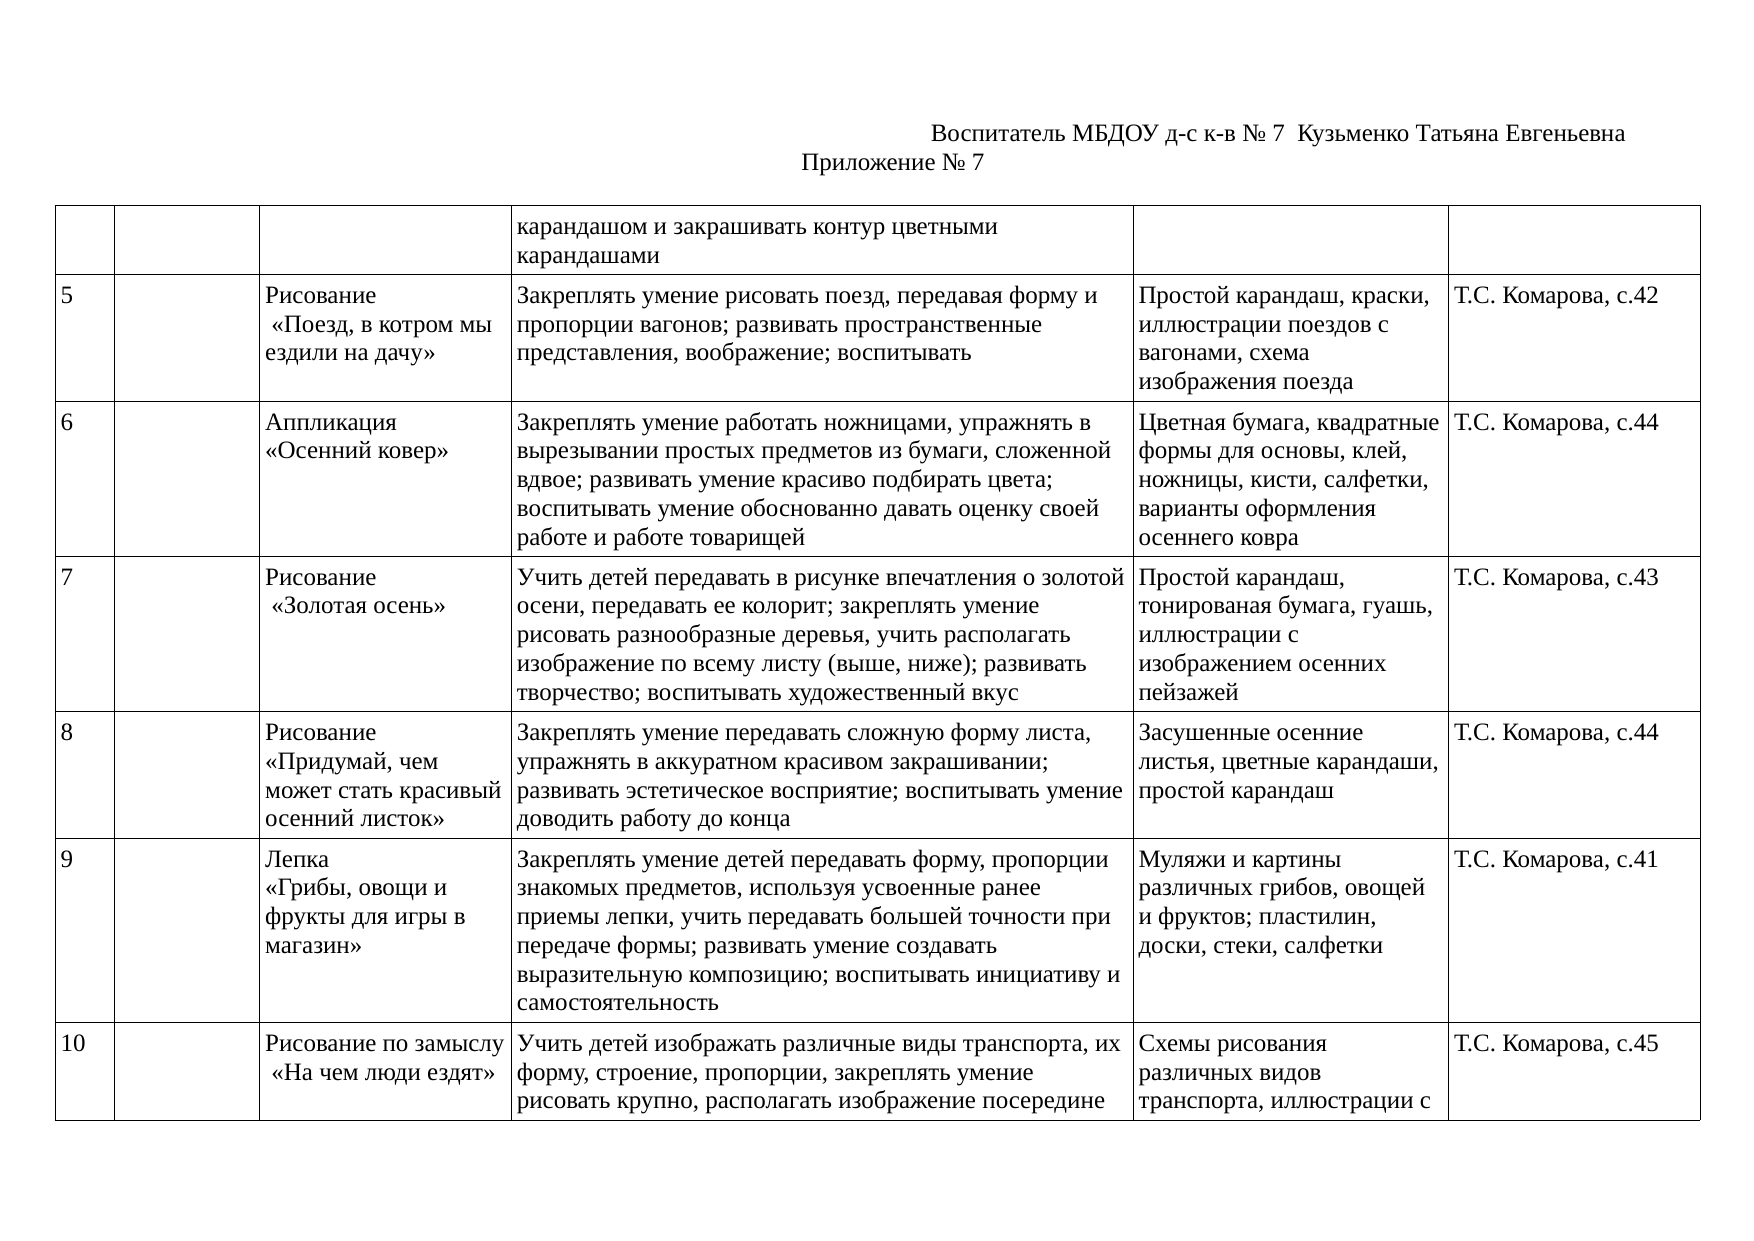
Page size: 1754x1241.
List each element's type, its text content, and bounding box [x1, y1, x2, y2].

table_cell Простой карандаш, тонированая бумага, гуашь, иллюстрации с изображением осенних пейзажей [1134, 557, 1448, 711]
table_cell Учить детей изображать различные виды транспорта, их форму, строение, пропорции, закреплять умение рисовать крупно, располагать изображение посередине [512, 1023, 1133, 1120]
table_cell [115, 839, 259, 1022]
table_cell [1134, 206, 1448, 274]
table_cell [56, 206, 114, 274]
table_cell Закреплять умение работать ножницами, упражнять в вырезывании простых предметов из бумаги, сложенной вдвое; развивать умение красиво подбирать цвета; воспитывать умение обоснованно давать оценку своей работе и работе товарищей [512, 402, 1133, 556]
table_cell 10 [56, 1023, 114, 1120]
table_cell 9 [56, 839, 114, 1022]
table_cell Аппликация «Осенний ковер» [260, 402, 511, 556]
table_cell Т.С. Комарова, с.41 [1449, 839, 1700, 1022]
table_cell [115, 712, 259, 838]
table_cell Рисование «Поезд, в котром мы ездили на дачу» [260, 275, 511, 401]
table_cell Муляжи и картины различных грибов, овощей и фруктов; пластилин, доски, стеки, салфетки [1134, 839, 1448, 1022]
table_cell Закреплять умение передавать сложную форму листа, упражнять в аккуратном красивом закрашивании; развивать эстетическое восприятие; воспитывать умение доводить работу до конца [512, 712, 1133, 838]
table_cell [115, 1023, 259, 1120]
table_cell Простой карандаш, краски, иллюстрации поездов с вагонами, схема изображения поезда [1134, 275, 1448, 401]
table_cell Т.С. Комарова, с.42 [1449, 275, 1700, 401]
table_cell [115, 206, 259, 274]
table_cell карандашом и закрашивать контур цветными карандашами [512, 206, 1133, 274]
table_cell Цветная бумага, квадратные формы для основы, клей, ножницы, кисти, салфетки, варианты оформления осеннего ковра [1134, 402, 1448, 556]
table_cell Закреплять умение детей передавать форму, пропорции знакомых предметов, используя усвоенные ранее приемы лепки, учить передавать большей точности при передаче формы; развивать умение создавать выразительную композицию; воспитывать инициативу и самостоятельность [512, 839, 1133, 1022]
table_cell 5 [56, 275, 114, 401]
table_cell Т.С. Комарова, с.45 [1449, 1023, 1700, 1120]
table_cell Т.С. Комарова, с.44 [1449, 402, 1700, 556]
table_cell Засушенные осенние листья, цветные карандаши, простой карандаш [1134, 712, 1448, 838]
table_cell Учить детей передавать в рисунке впечатления о золотой осени, передавать ее колорит; закреплять умение рисовать разнообразные деревья, учить располагать изображение по всему листу (выше, ниже); развивать творчество; воспитывать художественный вкус [512, 557, 1133, 711]
table_cell 8 [56, 712, 114, 838]
table_cell Рисование по замыслу «На чем люди ездят» [260, 1023, 511, 1120]
table_cell Рисование «Золотая осень» [260, 557, 511, 711]
table_cell Т.С. Комарова, с.44 [1449, 712, 1700, 838]
table_cell Т.С. Комарова, с.43 [1449, 557, 1700, 711]
table_cell [1449, 206, 1700, 274]
table_cell Рисование «Придумай, чем может стать красивый осенний листок» [260, 712, 511, 838]
table_cell Схемы рисования различных видов транспорта, иллюстрации с [1134, 1023, 1448, 1120]
table_cell [115, 557, 259, 711]
table_cell 7 [56, 557, 114, 711]
table_cell 6 [56, 402, 114, 556]
table_cell [115, 275, 259, 401]
table_cell [115, 402, 259, 556]
table_cell Лепка «Грибы, овощи и фрукты для игры в магазин» [260, 839, 511, 1022]
table_cell [260, 206, 511, 274]
table_cell Закреплять умение рисовать поезд, передавая форму и пропорции вагонов; развивать пространственные представления, воображение; воспитывать [512, 275, 1133, 401]
